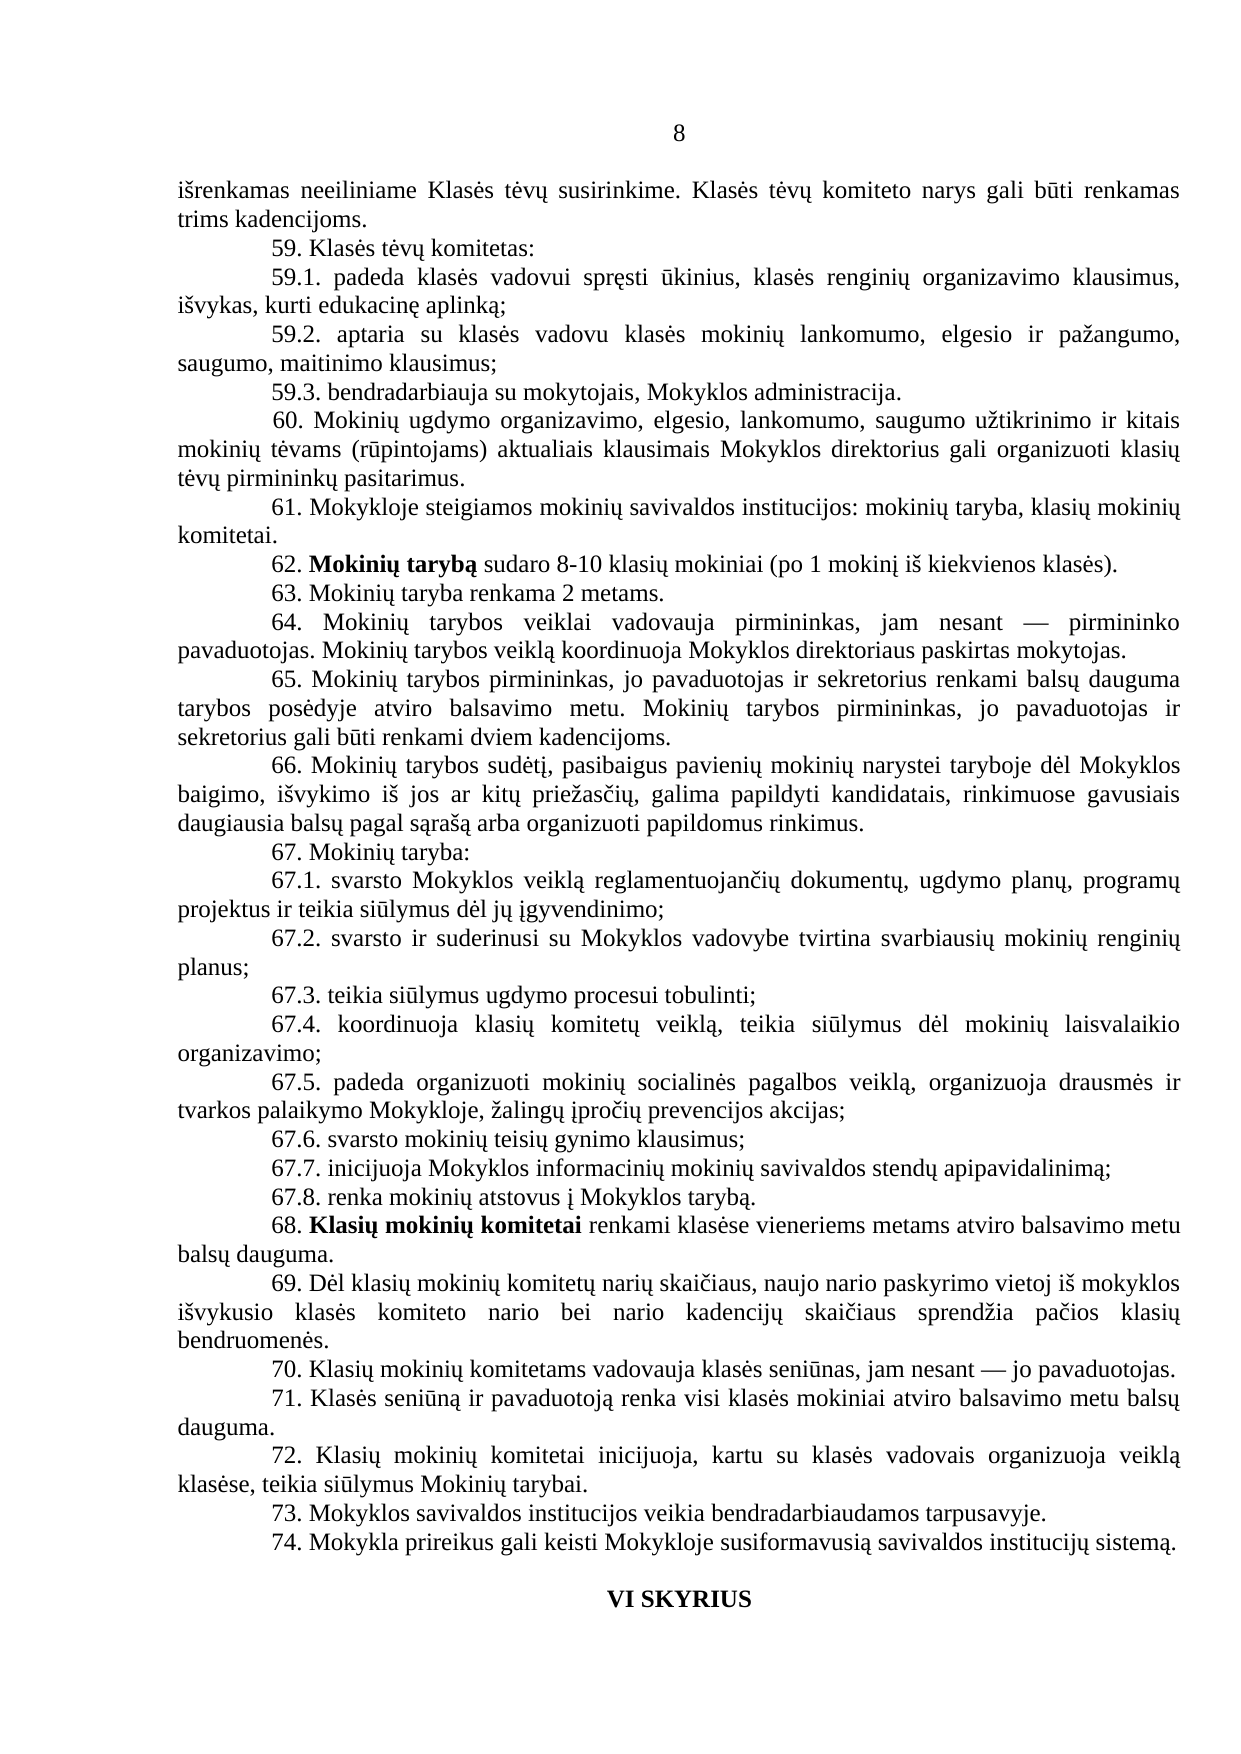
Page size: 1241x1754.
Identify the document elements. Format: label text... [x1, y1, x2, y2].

text 67.4. koordinuoja klasių komitetų veiklą, teikia siūlymus dėl mokinių laisvalaikio organizavimo; [177, 1009, 1181, 1067]
text 67.8. renka mokinių atstovus į Mokyklos tarybą. [177, 1182, 1181, 1211]
text 59.1. padeda klasės vadovui spręsti ūkinius, klasės renginių organizavimo klausimus, išvykas, kurti edukacinę aplinką; [177, 262, 1181, 319]
text 67.1. svarsto Mokyklos veiklą reglamentuojančių dokumentų, ugdymo planų, programų projektus ir teikia siūlymus dėl jų įgyvendinimo; [177, 866, 1181, 923]
text 67.2. svarsto ir suderinusi su Mokyklos vadovybe tvirtina svarbiausių mokinių renginių planus; [177, 923, 1181, 981]
text 67.5. padeda organizuoti mokinių socialinės pagalbos veiklą, organizuoja drausmės ir tvarkos palaikymo Mokykloje, žalingų įpročių prevencijos akcijas; [177, 1067, 1181, 1124]
text VI SKYRIUS [177, 1584, 1181, 1613]
text 60. Mokinių ugdymo organizavimo, elgesio, lankomumo, saugumo užtikrinimo ir kitais mokinių tėvams (rūpintojams) aktualiais klausimais Mokyklos direktorius gali organizuoti klasių tėvų pirmininkų pasitarimus. [177, 406, 1181, 492]
text 59.3. bendradarbiauja su mokytojais, Mokyklos administracija. [177, 377, 1181, 406]
text 74. Mokykla prireikus gali keisti Mokykloje susiformavusią savivaldos institucijų sistemą. [177, 1527, 1181, 1556]
text 59.2. aptaria su klasės vadovu klasės mokinių lankomumo, elgesio ir pažangumo, saugumo, maitinimo klausimus; [177, 319, 1181, 377]
text 59. Klasės tėvų komitetas: [177, 233, 1181, 262]
text 72. Klasių mokinių komitetai inicijuoja, kartu su klasės vadovais organizuoja veiklą klasėse, teikia siūlymus Mokinių tarybai. [177, 1441, 1181, 1498]
text 73. Mokyklos savivaldos institucijos veikia bendradarbiaudamos tarpusavyje. [177, 1498, 1181, 1527]
text 62. Mokinių tarybą sudaro 8-10 klasių mokiniai (po 1 mokinį iš kiekvienos klasės). [177, 549, 1181, 578]
text 61. Mokykloje steigiamos mokinių savivaldos institucijos: mokinių taryba, klasių mokinių komitetai. [177, 492, 1181, 549]
text 64. Mokinių tarybos veiklai vadovauja pirmininkas, jam nesant — pirmininko pavaduotojas. Mokinių tarybos veiklą koordinuoja Mokyklos direktoriaus paskirtas mokytojas. [177, 607, 1181, 664]
text 70. Klasių mokinių komitetams vadovauja klasės seniūnas, jam nesant — jo pavaduotojas. [177, 1354, 1181, 1383]
text 65. Mokinių tarybos pirmininkas, jo pavaduotojas ir sekretorius renkami balsų dauguma tarybos posėdyje atviro balsavimo metu. Mokinių tarybos pirmininkas, jo pavaduotojas ir sekretorius gali būti renkami dviem kadencijoms. [177, 664, 1181, 751]
text 67. Mokinių taryba: [177, 837, 1181, 866]
text 68. Klasių mokinių komitetai renkami klasėse vieneriems metams atviro balsavimo metu balsų dauguma. [177, 1211, 1181, 1268]
text 69. Dėl klasių mokinių komitetų narių skaičiaus, naujo nario paskyrimo vietoj iš mokyklos išvykusio klasės komiteto nario bei nario kadencijų skaičiaus sprendžia pačios klasių bendruomenės. [177, 1268, 1181, 1354]
text išrenkamas neeiliniame Klasės tėvų susirinkime. Klasės tėvų komiteto narys gali būti renkamas trims kadencijoms. [177, 176, 1181, 233]
text 63. Mokinių taryba renkama 2 metams. [177, 578, 1181, 607]
text 67.7. inicijuoja Mokyklos informacinių mokinių savivaldos stendų apipavidalinimą; [177, 1153, 1181, 1182]
text 66. Mokinių tarybos sudėtį, pasibaigus pavienių mokinių narystei taryboje dėl Mokyklos baigimo, išvykimo iš jos ar kitų priežasčių, galima papildyti kandidatais, rinkimuose gavusiais daugiausia balsų pagal sąrašą arba organizuoti papildomus rinkimus. [177, 751, 1181, 837]
text 67.6. svarsto mokinių teisių gynimo klausimus; [177, 1124, 1181, 1153]
text 71. Klasės seniūną ir pavaduotoją renka visi klasės mokiniai atviro balsavimo metu balsų dauguma. [177, 1383, 1181, 1441]
text 67.3. teikia siūlymus ugdymo procesui tobulinti; [177, 981, 1181, 1009]
